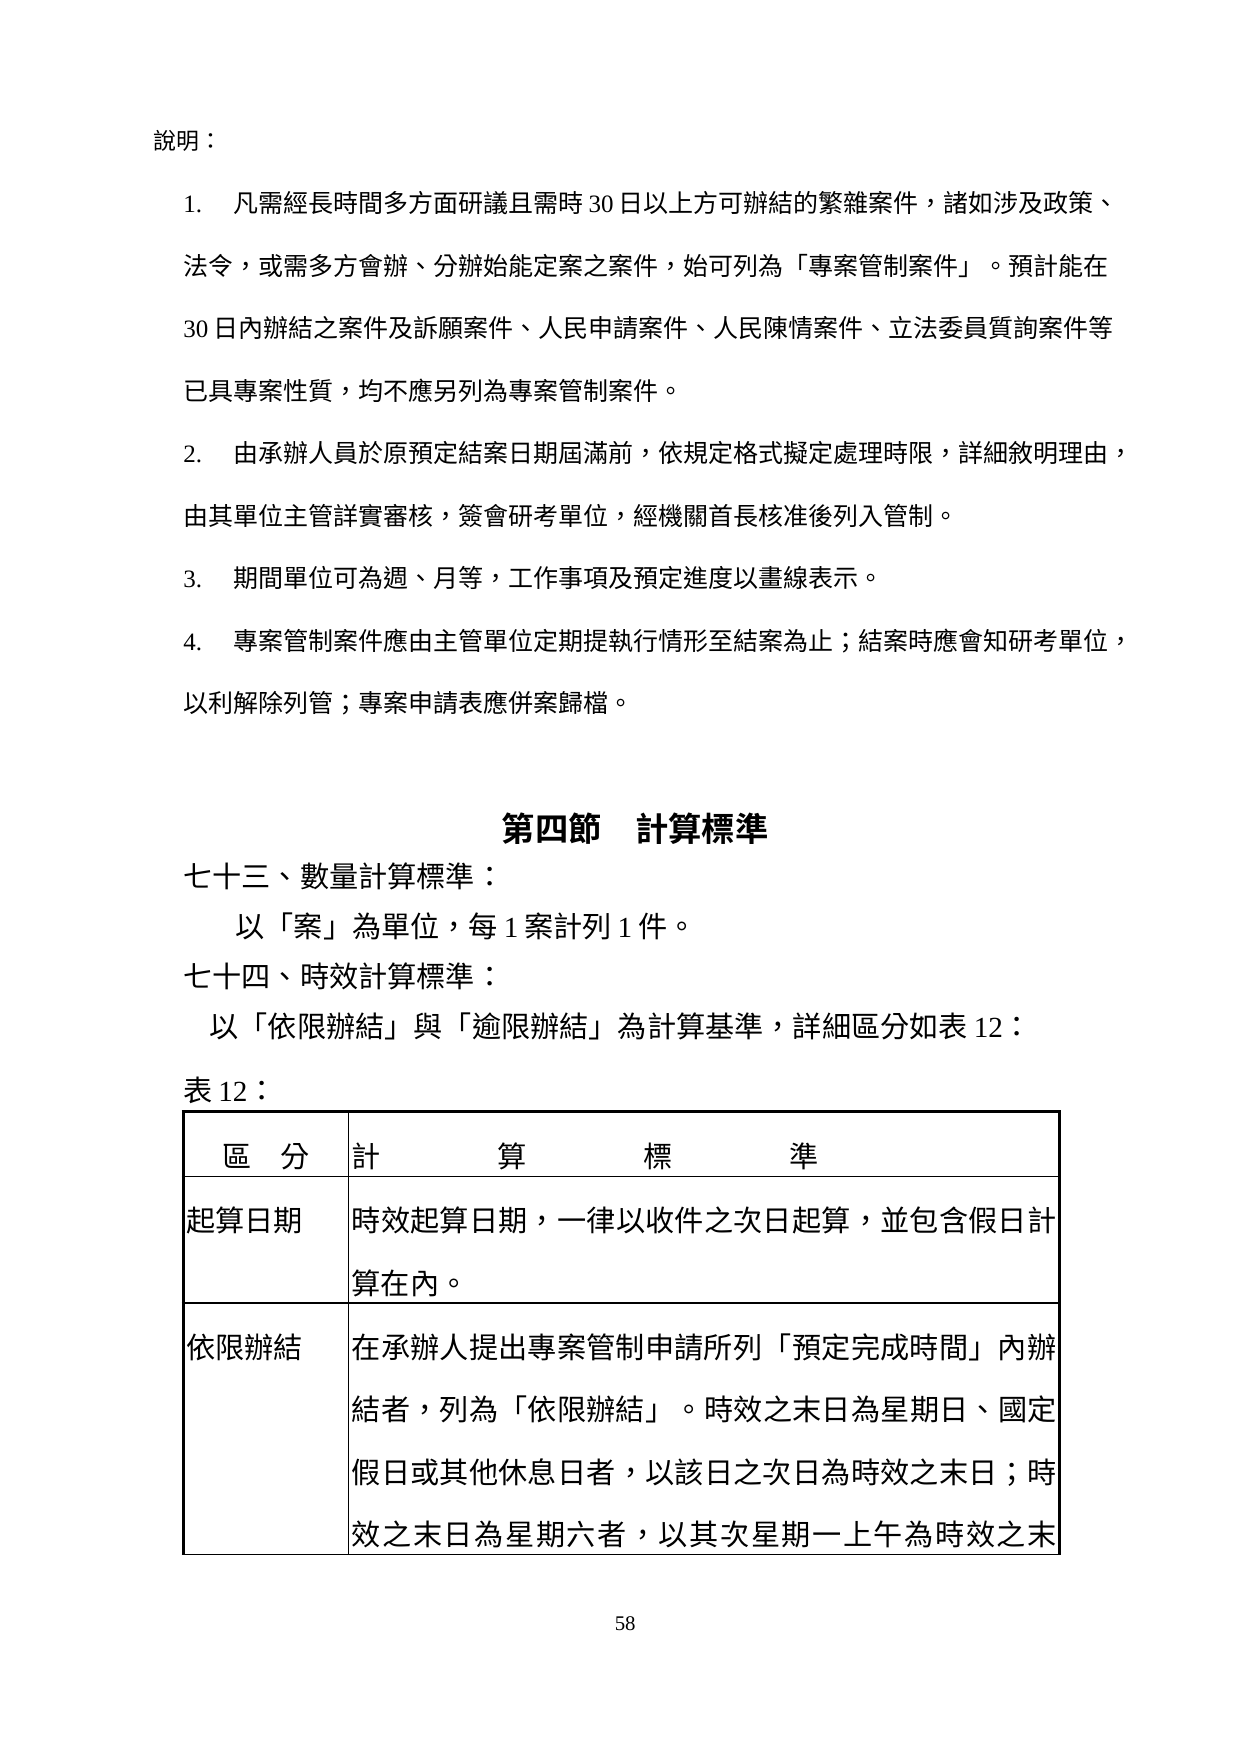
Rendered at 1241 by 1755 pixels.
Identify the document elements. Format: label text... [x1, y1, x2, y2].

text 說明： [153, 97, 1087, 160]
table_cell 起算日期 [185, 1177, 348, 1302]
list 由承辦人員於原預定結案日期屆滿前，依規定格式擬定處理時限，詳細敘明理由，由其單位主管詳實審核，簽會研考單位，經機關首長核准後列入管制。 [183, 410, 1137, 535]
text 第四節 計算標準 [183, 785, 1087, 847]
text 以「依限辦結」與「逾限辦結」為計算基準，詳細區分如表12： [183, 997, 1087, 1047]
table_cell 時效起算日期，一律以收件之次日起算，並包含假日計算在內。 [349, 1177, 1058, 1302]
list 期間單位可為週、月等，工作事項及預定進度以畫線表示。 [183, 535, 1137, 597]
text 七十四、時效計算標準： [183, 947, 1087, 997]
table_header 區 分 [185, 1113, 348, 1176]
table_cell 依限辦結 [185, 1304, 348, 1554]
text 七十三、數量計算標準： [183, 847, 1087, 897]
text 以「案」為單位，每1案計列1件。 [195, 897, 1075, 947]
list 凡需經長時間多方面研議且需時30日以上方可辦結的繁雜案件，諸如涉及政策、法令，或需多方會辦、分辦始能定案之案件，始可列為「專案管制案件」。預計能在30日內辦結之案件及訴願案件、人民申請案件、人民陳情案件、立法委員質詢案件等已具專案性質，均不應另列為專案管制案件。 [183, 160, 1137, 410]
text 表12： [183, 1047, 1087, 1110]
list 專案管制案件應由主管單位定期提執行情形至結案為止；結案時應會知研考單位，以利解除列管；專案申請表應併案歸檔。 [183, 597, 1137, 722]
table_header 計 算 標 準 [349, 1113, 1058, 1176]
table_cell 在承辦人提出專案管制申請所列「預定完成時間」內辦結者，列為「依限辦結」。時效之末日為星期日、國定假日或其他休息日者，以該日之次日為時效之末日；時效之末日為星期六者，以其次星期一上午為時效之末 [349, 1304, 1058, 1554]
